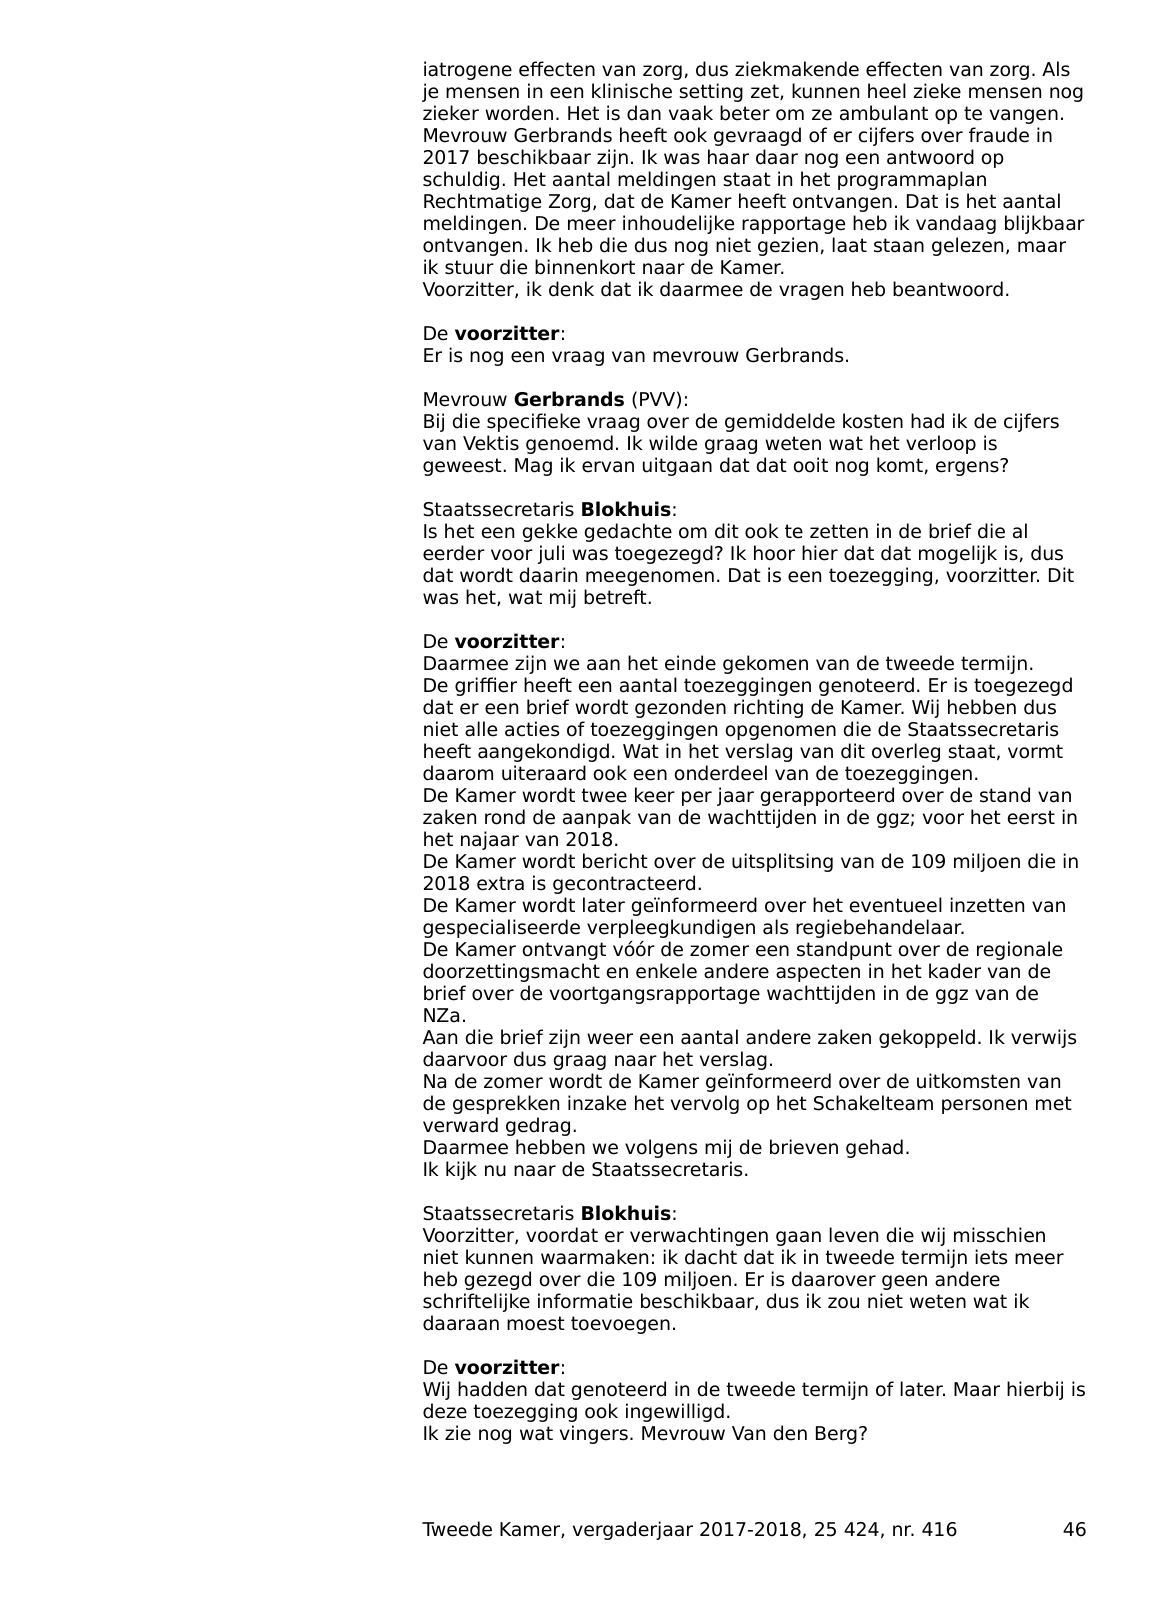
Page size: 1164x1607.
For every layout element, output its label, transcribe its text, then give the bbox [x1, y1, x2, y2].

text Mevrouw Gerbrands heeft ook gevraagd of er cijfers over fraude in 2017 beschikbaar zijn. Ik was haar daar nog een antwoord op schuldig. Het aantal meldingen staat in het programmaplan Rechtmatige Zorg, dat de Kamer heeft ontvangen. Dat is het aantal meldingen. De meer inhoudelijke rapportage heb ik vandaag blijkbaar ontvangen. Ik heb die dus nog niet gezien, laat staan gelezen, maar ik stuur die binnenkort naar de Kamer. [422, 125, 1087, 279]
text De Kamer wordt later geïnformeerd over het eventueel inzetten van gespecialiseerde verpleegkundigen als regiebehandelaar. [422, 895, 1087, 939]
text Voorzitter, voordat er verwachtingen gaan leven die wij misschien niet kunnen waarmaken: ik dacht dat ik in tweede termijn iets meer heb gezegd over die 109 miljoen. Er is daarover geen andere schriftelijke informatie beschikbaar, dus ik zou niet weten wat ik daaraan moest toevoegen. [422, 1225, 1087, 1335]
text iatrogene effecten van zorg, dus ziekmakende effecten van zorg. Als je mensen in een klinische setting zet, kunnen heel zieke mensen nog zieker worden. Het is dan vaak beter om ze ambulant op te vangen. [422, 59, 1087, 125]
text Ik kijk nu naar de Staatssecretaris. [422, 1159, 1087, 1181]
text Mevrouw Gerbrands (PVV): [422, 389, 1087, 411]
text Daarmee zijn we aan het einde gekomen van de tweede termijn. [422, 653, 1087, 675]
text Na de zomer wordt de Kamer geïnformeerd over de uitkomsten van de gesprekken inzake het vervolg op het Schakelteam personen met verward gedrag. [422, 1071, 1087, 1137]
text De voorzitter: [422, 631, 1087, 653]
text Staatssecretaris Blokhuis: [422, 499, 1087, 521]
text De voorzitter: [422, 1357, 1087, 1379]
text Is het een gekke gedachte om dit ook te zetten in de brief die al eerder voor juli was toegezegd? Ik hoor hier dat dat mogelijk is, dus dat wordt daarin meegenomen. Dat is een toezegging, voorzitter. Dit was het, wat mij betreft. [422, 521, 1087, 609]
text Staatssecretaris Blokhuis: [422, 1203, 1087, 1225]
text De griffier heeft een aantal toezeggingen genoteerd. Er is toegezegd dat er een brief wordt gezonden richting de Kamer. Wij hebben dus niet alle acties of toezeggingen opgenomen die de Staatssecretaris heeft aangekondigd. Wat in het verslag van dit overleg staat, vormt daarom uiteraard ook een onderdeel van de toezeggingen. [422, 675, 1087, 785]
text De Kamer wordt twee keer per jaar gerapporteerd over de stand van zaken rond de aanpak van de wachttijden in de ggz; voor het eerst in het najaar van 2018. [422, 785, 1087, 851]
text De Kamer wordt bericht over de uitsplitsing van de 109 miljoen die in 2018 extra is gecontracteerd. [422, 851, 1087, 895]
text Voorzitter, ik denk dat ik daarmee de vragen heb beantwoord. [422, 279, 1087, 301]
text De Kamer ontvangt vóór de zomer een standpunt over de regionale doorzettingsmacht en enkele andere aspecten in het kader van de brief over de voortgangsrapportage wachttijden in de ggz van de NZa. [422, 939, 1087, 1027]
text Er is nog een vraag van mevrouw Gerbrands. [422, 345, 1087, 367]
text Bij die specifieke vraag over de gemiddelde kosten had ik de cijfers van Vektis genoemd. Ik wilde graag weten wat het verloop is geweest. Mag ik ervan uitgaan dat dat ooit nog komt, ergens? [422, 411, 1087, 477]
text Aan die brief zijn weer een aantal andere zaken gekoppeld. Ik verwijs daarvoor dus graag naar het verslag. [422, 1027, 1087, 1071]
text Ik zie nog wat vingers. Mevrouw Van den Berg? [422, 1423, 1087, 1445]
text Wij hadden dat genoteerd in de tweede termijn of later. Maar hierbij is deze toezegging ook ingewilligd. [422, 1379, 1087, 1423]
text De voorzitter: [422, 323, 1087, 345]
text Daarmee hebben we volgens mij de brieven gehad. [422, 1137, 1087, 1159]
